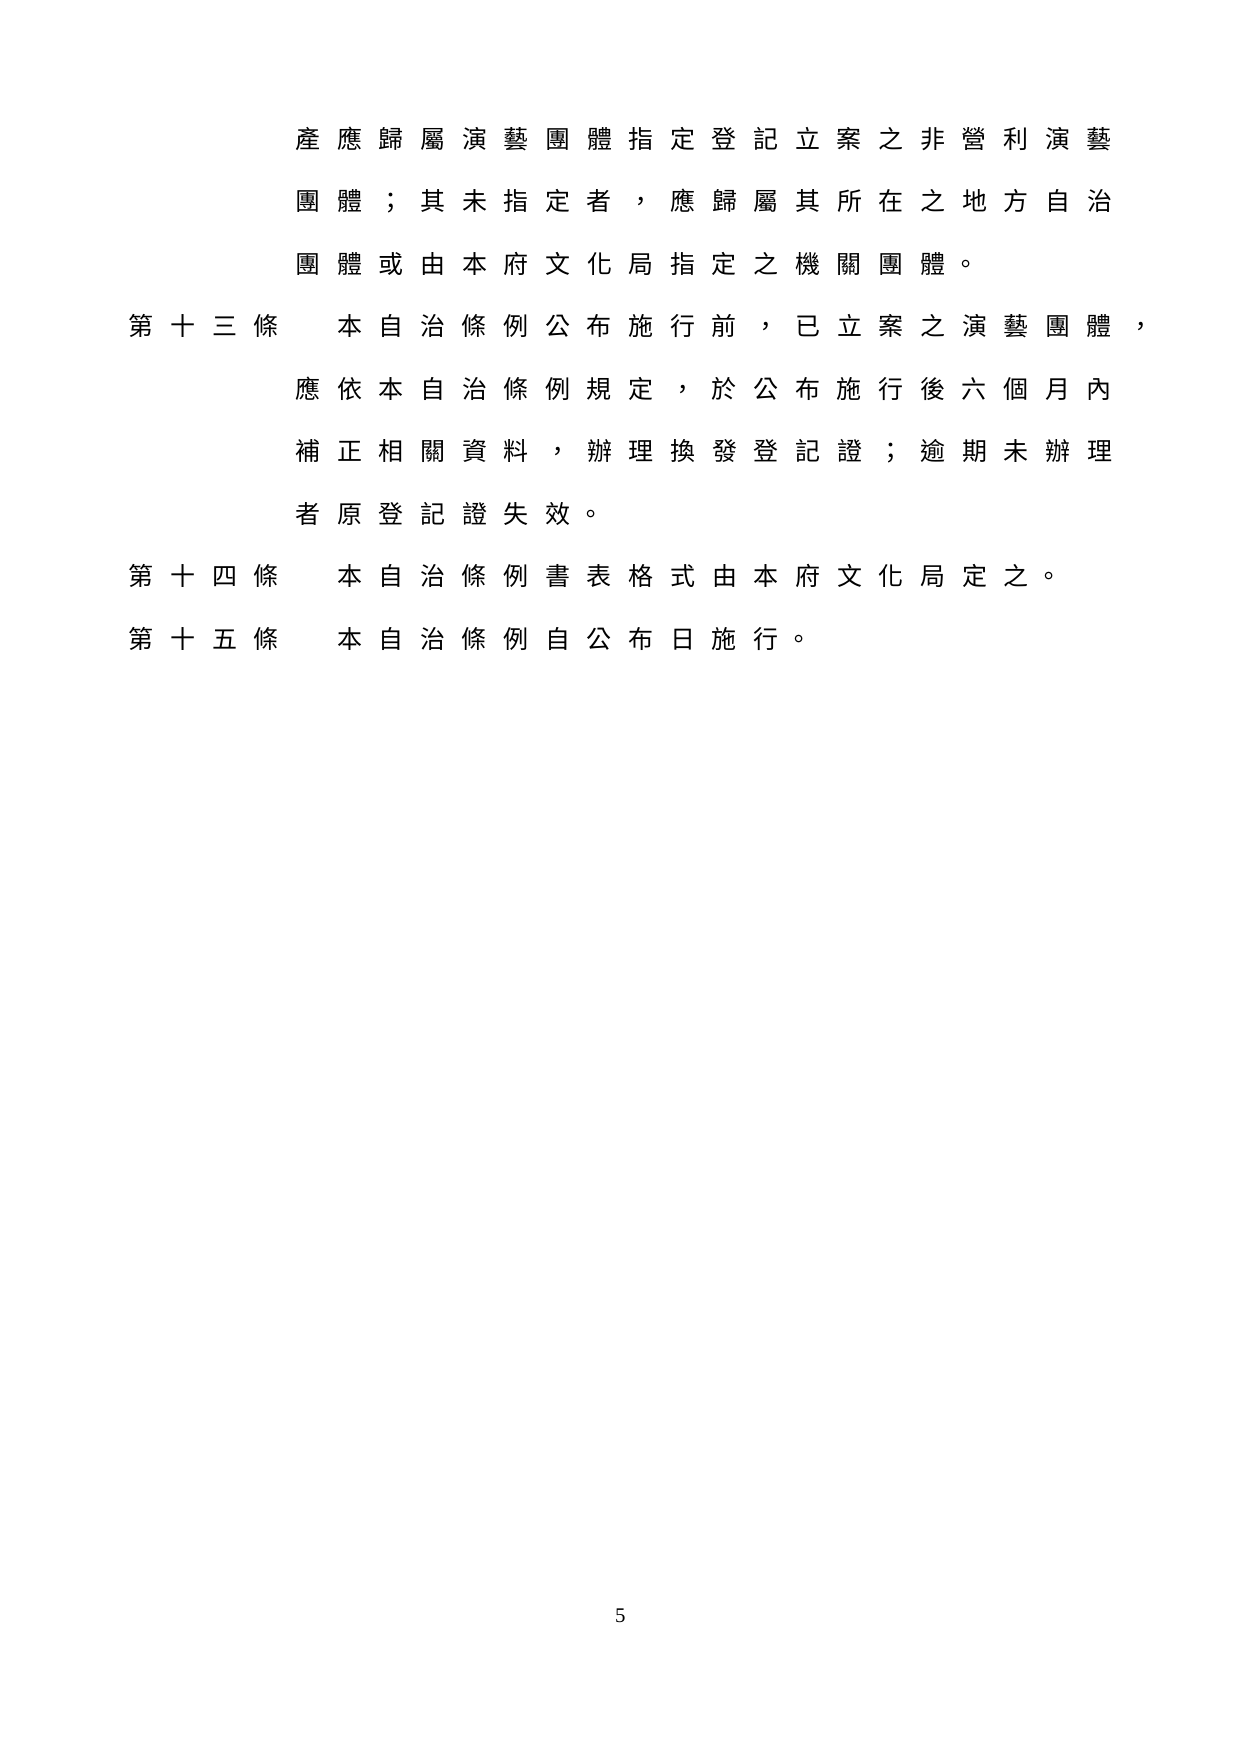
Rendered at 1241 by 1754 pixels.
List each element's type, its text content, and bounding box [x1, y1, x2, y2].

text 第十三條 本自治條例公布施行前，已立案之演藝團體，應依本自治條例規定，於公布施行後六個月內補正相關資料，辦理換發登記證；逾期未辦理者原登記證失效。 [120, 283, 1120, 533]
text 第十四條 本自治條例書表格式由本府文化局定之。 [120, 533, 1120, 596]
text 產應歸屬演藝團體指定登記立案之非營利演藝團體；其未指定者，應歸屬其所在之地方自治團體或由本府文化局指定之機關團體。 [120, 96, 1120, 283]
text 第十五條 本自治條例自公布日施行。 [120, 596, 1120, 658]
